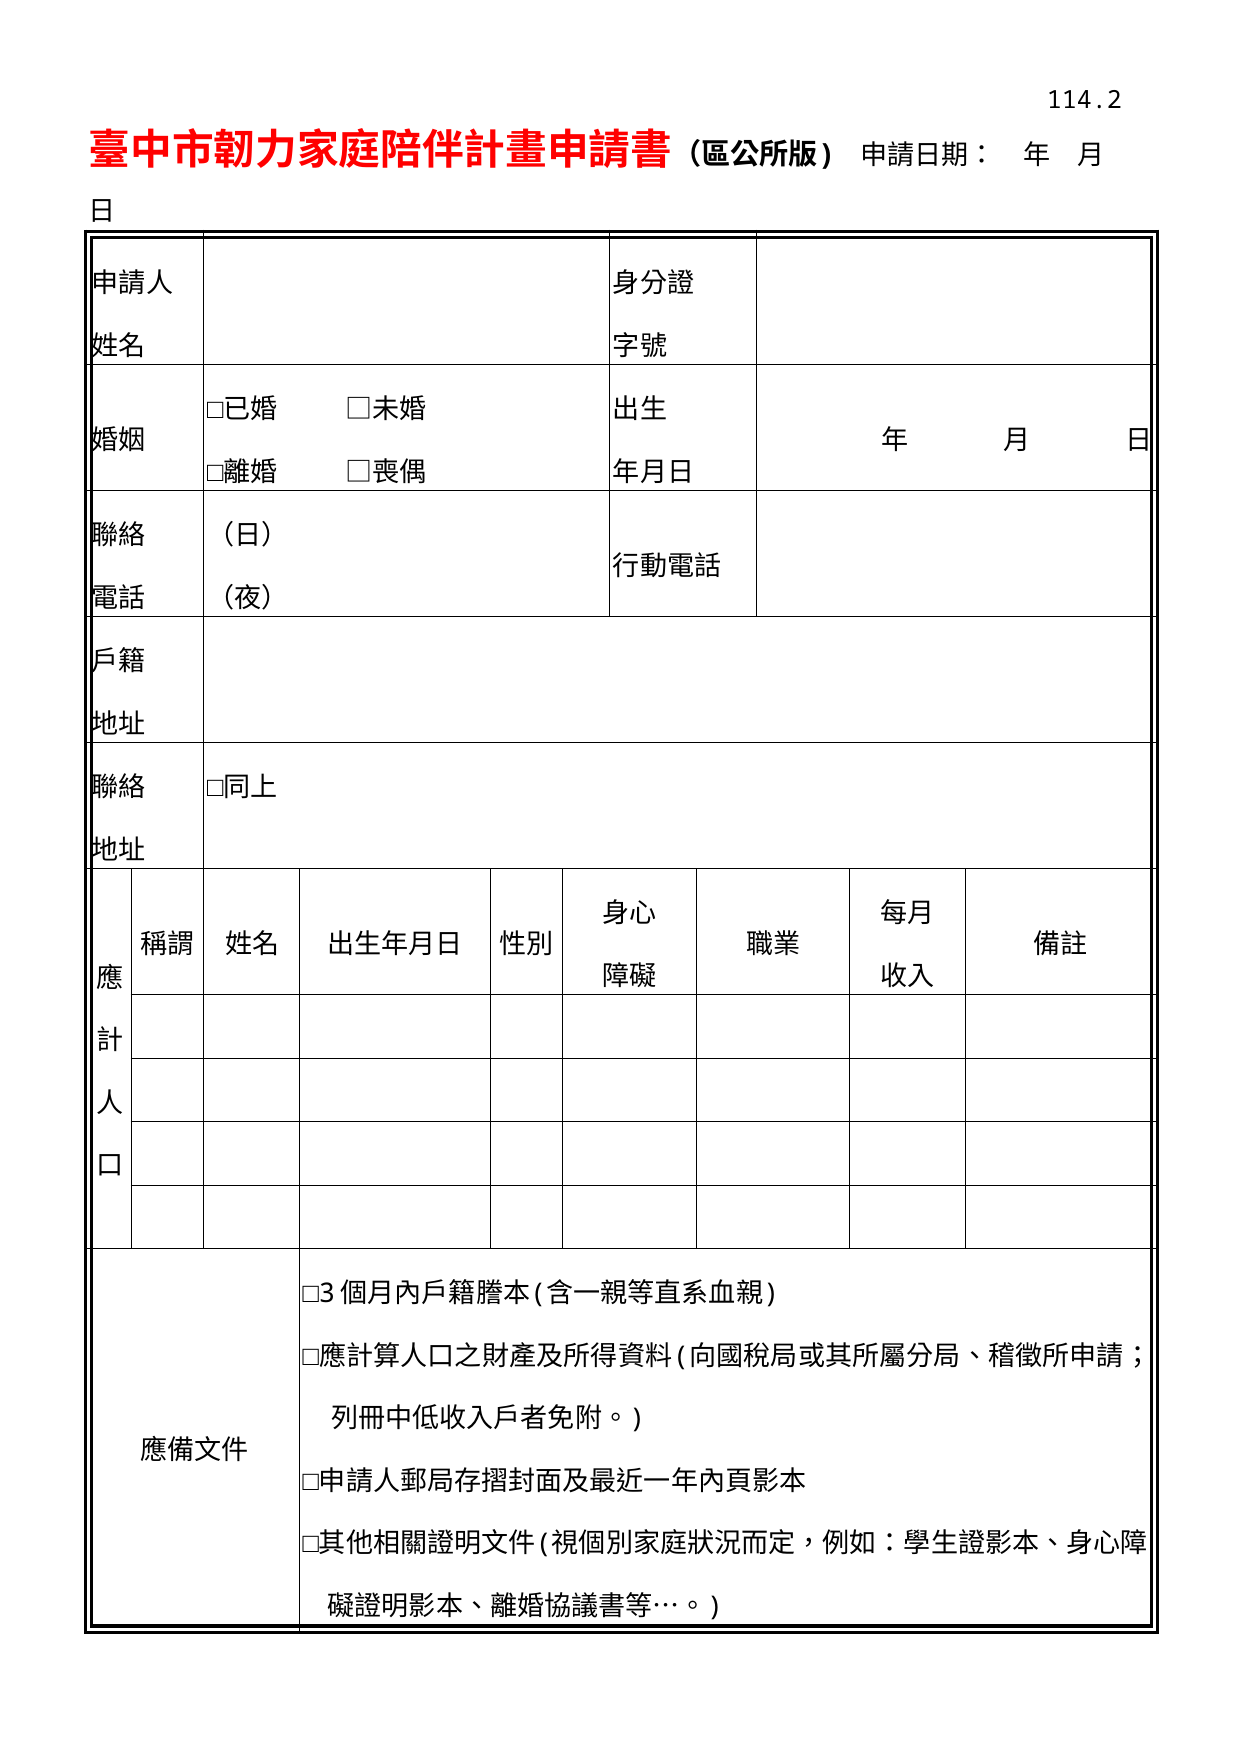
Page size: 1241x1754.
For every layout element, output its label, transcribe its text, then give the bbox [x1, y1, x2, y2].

table_cell 性別 [491, 869, 562, 994]
table_cell 每月 收入 [850, 869, 965, 994]
table_cell [491, 1186, 562, 1248]
table_cell 出生年月日 [300, 869, 490, 994]
table_cell [300, 995, 490, 1058]
table_cell [491, 1059, 562, 1121]
table_cell [966, 1059, 1150, 1121]
table_cell [204, 1186, 299, 1248]
table_cell [491, 995, 562, 1058]
table_cell 年 月 日 [757, 365, 1150, 490]
table_cell [204, 1122, 299, 1185]
text 114.2 [732, 82, 1122, 110]
table_cell [563, 1059, 696, 1121]
table_header [757, 239, 1150, 364]
table_cell 姓名 [204, 869, 299, 994]
table_cell [966, 1122, 1150, 1185]
table_cell [300, 1122, 490, 1185]
table_cell □同上 [204, 743, 1150, 868]
table_cell 應計人口 [93, 869, 131, 1248]
table_cell □3個月內戶籍謄本(含一親等直系血親) □應計算人口之財產及所得資料(向國稅局或其所屬分局、稽徵所申請；列冊中低收入戶者免附。) □申請人郵局存摺封面及最近一年內頁影本 □其他相關證明文件(視個別家庭狀況而定，例如：學生證影本、身心障 礙證明影本、離婚協議書等…。) [300, 1249, 1150, 1624]
table_cell [850, 1186, 965, 1248]
table_cell [204, 1059, 299, 1121]
table_cell 職業 [697, 869, 849, 994]
table_cell [491, 1122, 562, 1185]
table_header 身分證 字號 [610, 239, 756, 364]
table_cell [697, 1059, 849, 1121]
table_cell [563, 1122, 696, 1185]
table_cell 行動電話 [610, 491, 756, 616]
table_cell [132, 1122, 203, 1185]
table_header [757, 233, 1155, 364]
table_cell [966, 995, 1150, 1058]
table_cell [300, 1059, 490, 1121]
table_cell 聯絡 電話 [93, 491, 203, 616]
table_cell [966, 1186, 1150, 1248]
table_cell [204, 995, 299, 1058]
table_cell （日） （夜） [204, 491, 609, 616]
table_cell 應備文件 [93, 1249, 299, 1624]
table_cell 稱謂 [132, 869, 203, 994]
table_cell [132, 1059, 203, 1121]
table_cell [204, 617, 1150, 742]
table_cell □已婚 □未婚 □離婚 □喪偶 [204, 365, 609, 490]
table_cell [563, 995, 696, 1058]
table_header [204, 239, 609, 364]
table_header 申請人 姓名 [89, 233, 203, 364]
table_cell [300, 1186, 490, 1248]
table_cell [132, 995, 203, 1058]
table_cell [563, 1186, 696, 1248]
text 臺中市韌力家庭陪伴計畫申請書（區公所版) 申請日期： 年 月 日 [89, 104, 1152, 229]
table_cell 婚姻 [93, 365, 203, 490]
table_cell [132, 1186, 203, 1248]
table_cell [850, 995, 965, 1058]
table_cell [697, 1186, 849, 1248]
table_cell [757, 491, 1150, 616]
table_cell [697, 1122, 849, 1185]
table_cell [850, 1059, 965, 1121]
table_cell [850, 1122, 965, 1185]
text 臺中市韌力家庭陪伴計畫申請書（區公所版) 申請日期： 年 月 日 [717, 75, 1137, 117]
table_cell 聯絡 地址 [93, 743, 203, 868]
table_cell 戶籍 地址 [93, 617, 203, 742]
table_cell 出生 年月日 [610, 365, 756, 490]
table_cell [697, 995, 849, 1058]
table_cell 身心 障礙 [563, 869, 696, 994]
table_cell 備註 [966, 869, 1150, 994]
